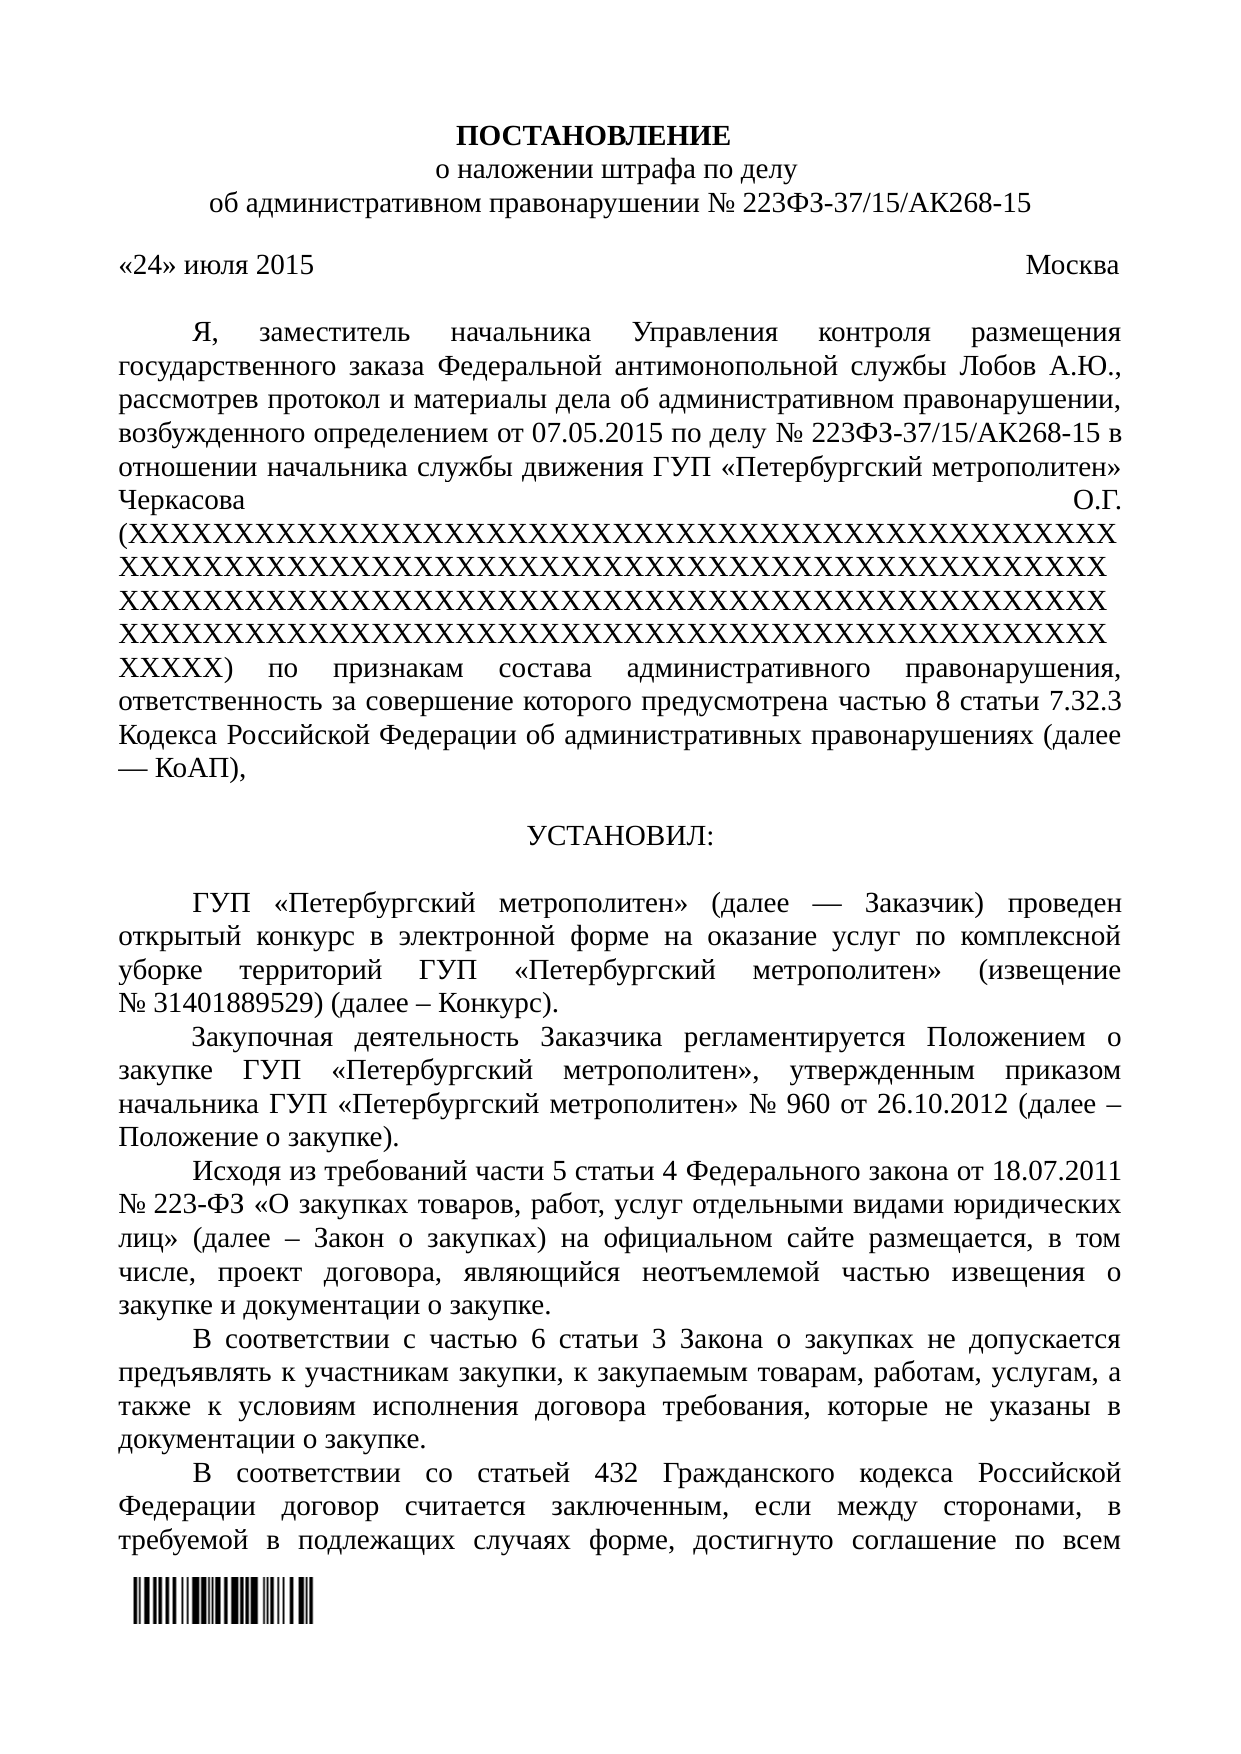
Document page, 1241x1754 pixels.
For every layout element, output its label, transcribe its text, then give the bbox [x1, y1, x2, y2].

text ПОСТАНОВЛЕНИЕ [117, 118, 1078, 152]
text «24» июля 2015 Москва [118, 247, 1122, 281]
text Исходя из требований части 5 статьи 4 Федерального закона от 18.07.2011 № 223-ФЗ «О закупках товаров, работ, услуг отдельными видами юридических лиц» (далее – Закон о закупках) на официальном сайте размещается, в том числе, проект договора, являющийся неотъемлемой частью извещения о закупке и документации о закупке. [118, 1153, 1122, 1321]
text УСТАНОВИЛ: [118, 818, 1122, 851]
text Я, заместитель начальника Управления контроля размещения государственного заказа Федеральной антимонопольной службы Лобов А.Ю., рассмотрев протокол и материалы дела об административном правонарушении, возбужденного определением от 07.05.2015 по делу № 223ФЗ-37/15/АК268-15 в отношении начальника службы движения ГУП «Петербургский метрополитен» Черкасова О.Г. (XXXXXXXXXXXXXXXXXXXXXXXXXXXXXXXXXXXXXXXXXXXXXXXXXXXXXXXXXXXXXXXXXXXXXXXXXXXXXXXXXXXXXXXXXXXXXXXXXXXXXXXXXXXXXXXXXXXXXXXXXXXXXXXXXXXXXXXXXXXXXXXXXXXXXXXXXXXXXXXXXXXXXXXXXXXXXXXXXXXXXXXXXXXXXXXXX) по признакам состава административного правонарушения, ответственность за совершение которого предусмотрена частью 8 статьи 7.32.3 Кодекса Российской Федерации об административных правонарушениях (далее — КоАП), [118, 314, 1122, 784]
text В соответствии с частью 6 статьи 3 Закона о закупках не допускается предъявлять к участникам закупки, к закупаемым товарам, работам, услугам, а также к условиям исполнения договора требования, которые не указаны в документации о закупке. [118, 1321, 1122, 1455]
text Закупочная деятельность Заказчика регламентируется Положением о закупке ГУП «Петербургский метрополитен», утвержденным приказом начальника ГУП «Петербургский метрополитен» № 960 от 26.10.2012 (далее – Положение о закупке). [118, 1019, 1122, 1153]
text В соответствии со статьей 432 Гражданского кодекса Российской Федерации договор считается заключенным, если между сторонами, в требуемой в подлежащих случаях форме, достигнуто соглашение по всем [118, 1455, 1122, 1556]
text о наложении штрафа по делу [118, 152, 1122, 185]
picture [118, 1577, 331, 1624]
text об административном правонарушении № 223ФЗ-37/15/АК268-15 [118, 185, 1122, 219]
text ГУП «Петербургский метрополитен» (далее — Заказчик) проведен открытый конкурс в электронной форме на оказание услуг по комплексной уборке территорий ГУП «Петербургский метрополитен» (извещение № 31401889529) (далее – Конкурс). [118, 885, 1122, 1019]
